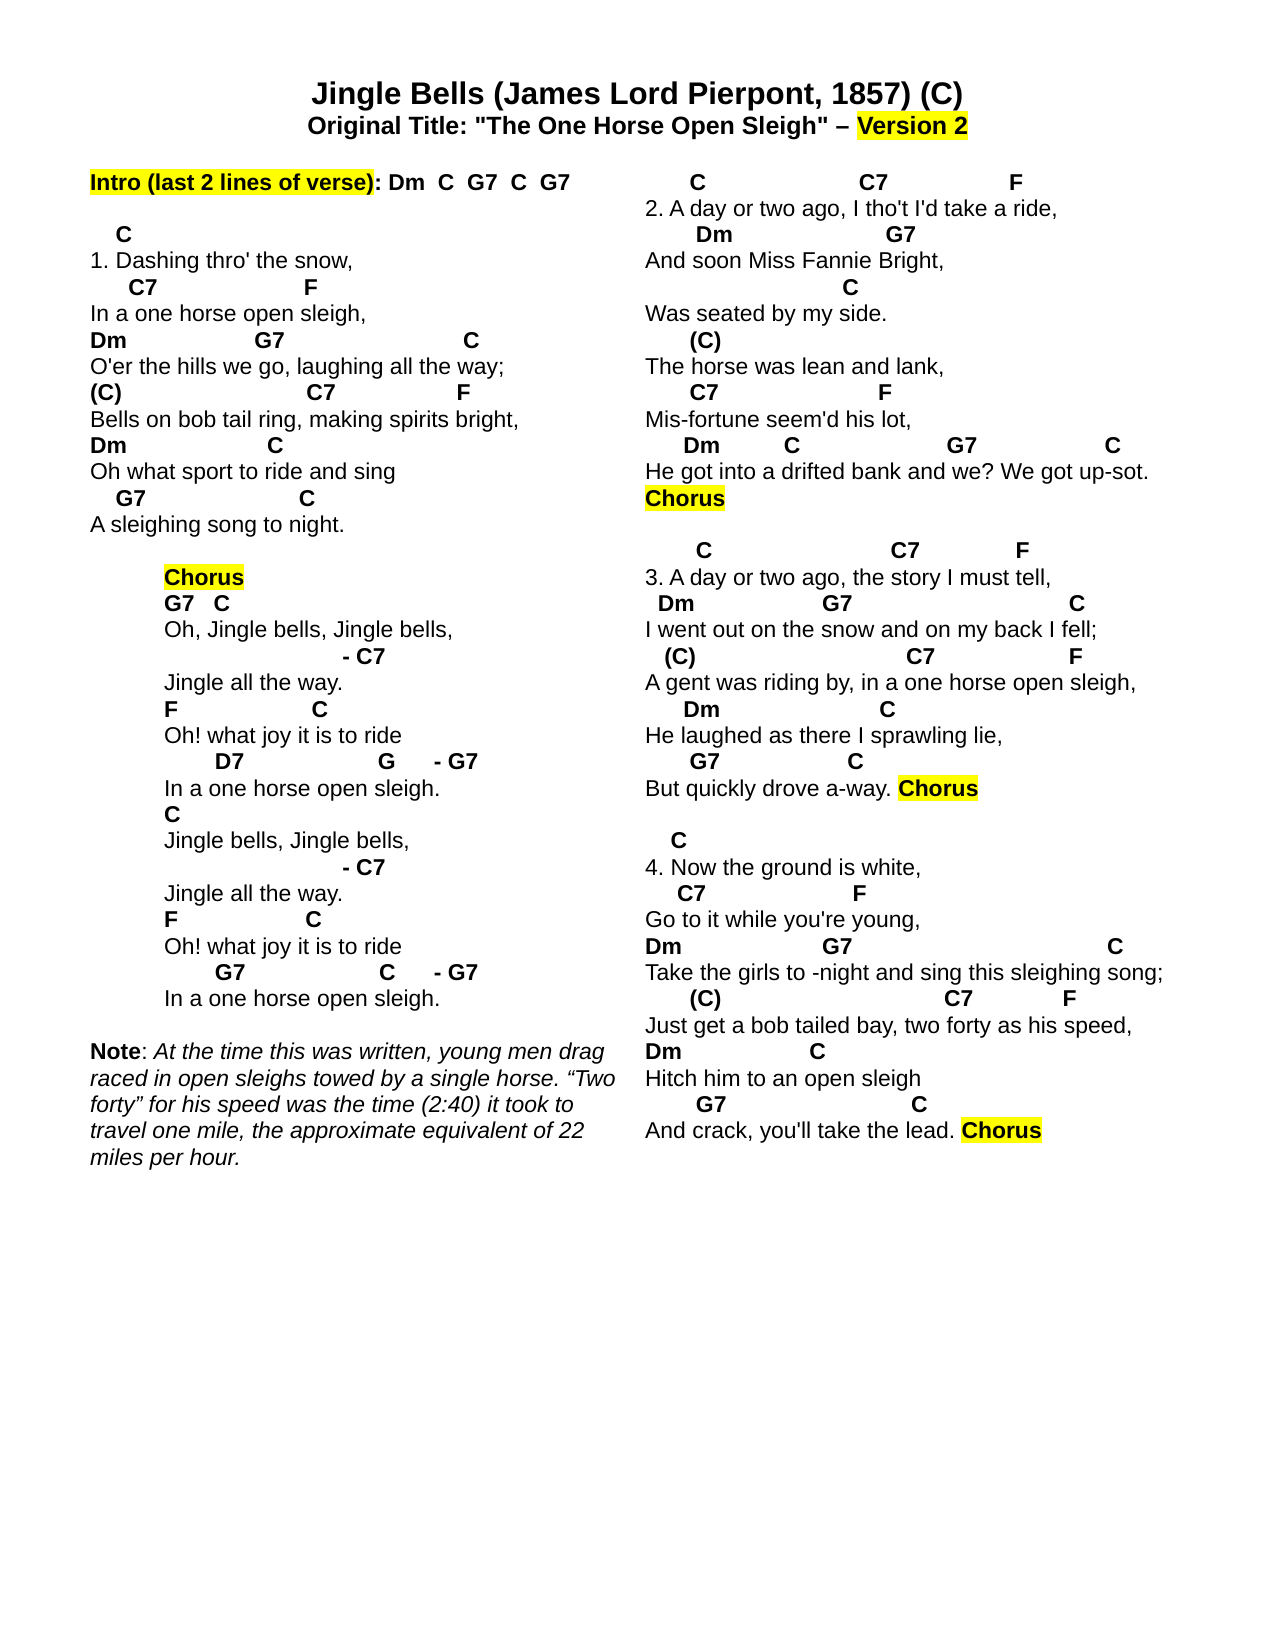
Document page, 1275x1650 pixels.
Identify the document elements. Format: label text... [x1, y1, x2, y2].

text 3. A day or two ago, the story I must tell, [645, 564, 1185, 590]
text A sleighing song to night. [90, 511, 630, 537]
text O'er the hills we go, laughing all the way; [90, 353, 630, 379]
text C [90, 221, 630, 247]
text Dm G7 C [90, 327, 630, 353]
text Oh what sport to ride and sing [90, 458, 630, 485]
text - C7 [164, 643, 630, 669]
text C7 F [90, 274, 630, 300]
text Take the girls to -night and sing this sleighing song; [645, 959, 1185, 985]
text Jingle Bells (James Lord Pierpont, 1857) (C) [90, 75, 1185, 111]
text G7 C - G7 [164, 959, 630, 985]
text Dm C [645, 1038, 1185, 1064]
text F C [164, 906, 630, 933]
text C [645, 274, 1185, 300]
text In a one horse open sleigh. [164, 774, 630, 801]
text (C) C7 F [645, 643, 1185, 669]
text G7 C [645, 748, 1185, 774]
text A gent was riding by, in a one horse open sleigh, [645, 669, 1185, 696]
text 4. Now the ground is white, [645, 854, 1185, 880]
text Oh! what joy it is to ride [164, 722, 630, 748]
text Jingle bells, Jingle bells, [164, 827, 630, 854]
text Intro (last 2 lines of verse): Dm C G7 C G7 [90, 168, 630, 195]
text Chorus [164, 564, 630, 590]
text But quickly drove a-way. Chorus [645, 774, 1185, 801]
text C7 F [645, 379, 1185, 406]
text Just get a bob tailed bay, two forty as his speed, [645, 1012, 1185, 1038]
text And crack, you'll take the lead. Chorus [645, 1117, 1185, 1143]
text C [645, 827, 1185, 854]
text Hitch him to an open sleigh [645, 1064, 1185, 1091]
text Bells on bob tail ring, making spirits bright, [90, 406, 630, 432]
text He laughed as there I sprawling lie, [645, 722, 1185, 748]
text C C7 F [645, 168, 1185, 195]
text Go to it while you're young, [645, 906, 1185, 933]
text Dm C G7 C [645, 432, 1185, 458]
text I went out on the snow and on my back I fell; [645, 616, 1185, 643]
text D7 G - G7 [164, 748, 630, 774]
text And soon Miss Fannie Bright, [645, 247, 1185, 274]
text C [164, 801, 630, 827]
text (C) C7 F [645, 985, 1185, 1012]
text Jingle all the way. [164, 880, 630, 906]
text 2. A day or two ago, I tho't I'd take a ride, [645, 195, 1185, 221]
text G7 C [645, 1091, 1185, 1117]
text Dm G7 C [645, 933, 1185, 959]
text C7 F [645, 880, 1185, 906]
text G7 C [164, 590, 630, 616]
text C C7 F [645, 537, 1185, 564]
text Oh, Jingle bells, Jingle bells, [164, 616, 630, 643]
text Dm C [645, 696, 1185, 722]
text Mis-fortune seem'd his lot, [645, 406, 1185, 432]
text Jingle all the way. [164, 669, 630, 696]
text G7 C [90, 485, 630, 511]
text Note: At the time this was written, young men drag raced in open sleighs towed by a single horse. “Two forty” for his speed was the time (2:40) it took to travel one mile, the approximate equivalent of 22 miles per hour. [90, 1038, 630, 1170]
text In a one horse open sleigh, [90, 300, 630, 327]
text (C) [645, 327, 1185, 353]
text 1. Dashing thro' the snow, [90, 247, 630, 274]
text Was seated by my side. [645, 300, 1185, 327]
text The horse was lean and lank, [645, 353, 1185, 379]
text - C7 [164, 854, 630, 880]
text Dm G7 [645, 221, 1185, 247]
text (C) C7 F [90, 379, 630, 406]
text He got into a drifted bank and we? We got up-sot. Chorus [645, 458, 1185, 511]
text Dm G7 C [645, 590, 1185, 616]
text Oh! what joy it is to ride [164, 933, 630, 959]
text Dm C [90, 432, 630, 458]
text In a one horse open sleigh. [164, 985, 630, 1012]
text Original Title: "The One Horse Open Sleigh" – Version 2 [90, 111, 1185, 140]
text F C [164, 696, 630, 722]
